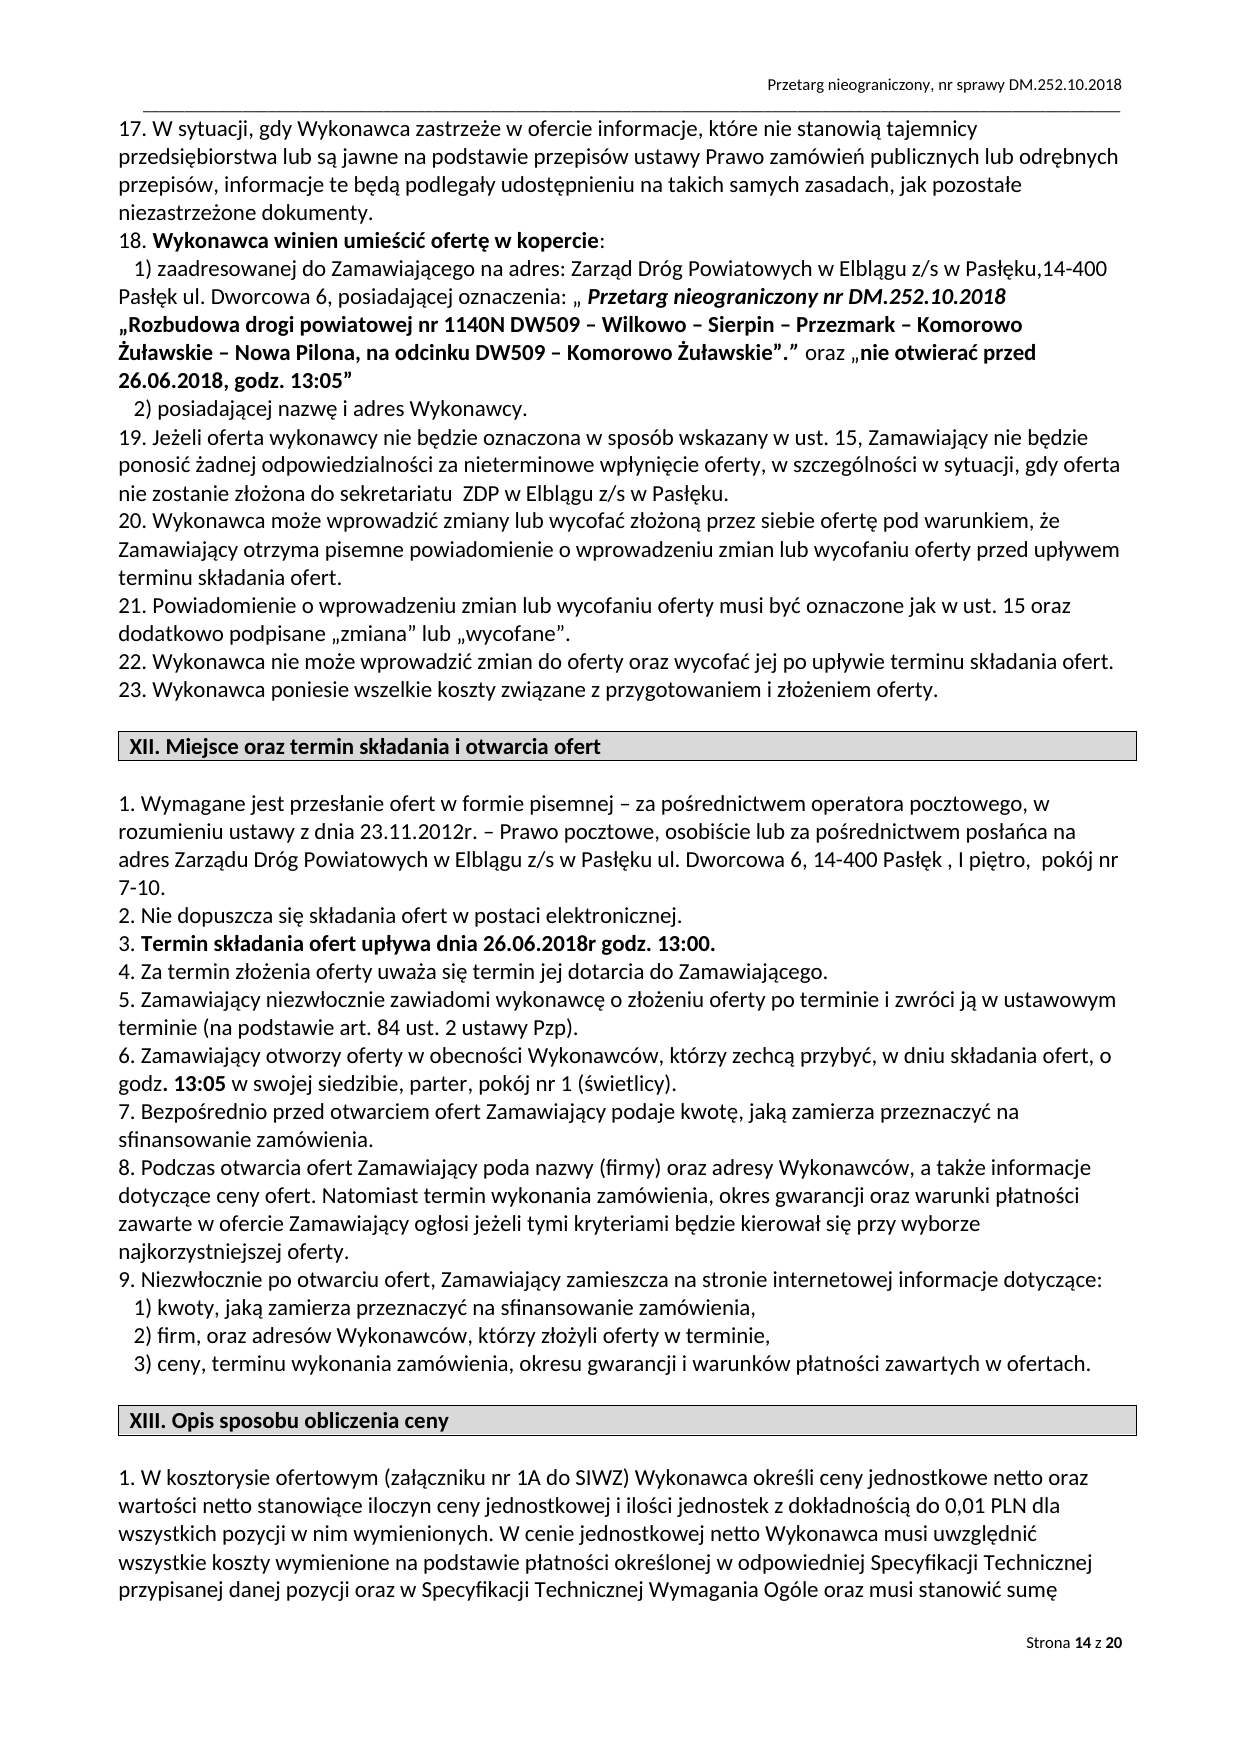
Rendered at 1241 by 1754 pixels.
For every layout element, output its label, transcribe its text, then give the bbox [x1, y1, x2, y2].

text 19. Jeżeli oferta wykonawcy nie będzie oznaczona w sposób wskazany w ust. 15, Zamawiający nie będzie ponosić żadnej odpowiedzialności za nieterminowe wpłynięcie oferty, w szczególności w sytuacji, gdy oferta nie zostanie złożona do sekretariatu ZDP w Elblągu z/s w Pasłęku. [118, 423, 1122, 507]
text 1) zaadresowanej do Zamawiającego na adres: Zarząd Dróg Powiatowych w Elblągu z/s w Pasłęku,14-400 Pasłęk ul. Dworcowa 6, posiadającej oznaczenia: „ Przetarg nieograniczony nr DM.252.10.2018 „Rozbudowa drogi powiatowej nr 1140N DW509 – Wilkowo – Sierpin – Przezmark – Komorowo Żuławskie – Nowa Pilona, na odcinku DW509 – Komorowo Żuławskie”.” oraz „nie otwierać przed 26.06.2018, godz. 13:05” [118, 254, 1122, 394]
text terminie (na podstawie art. 84 ust. 2 ustawy Pzp). [118, 1013, 1122, 1041]
text 3. Termin składania ofert upływa dnia 26.06.2018r godz. 13:00. [118, 929, 1122, 957]
text 4. Za termin złożenia oferty uważa się termin jej dotarcia do Zamawiającego. [118, 957, 1122, 985]
text 23. Wykonawca poniesie wszelkie koszty związane z przygotowaniem i złożeniem oferty. [118, 675, 1122, 703]
text 2. Nie dopuszcza się składania ofert w postaci elektronicznej. [118, 901, 1122, 929]
table_header XIII. Opis sposobu obliczenia ceny [119, 1406, 1136, 1434]
text 2) posiadającej nazwę i adres Wykonawcy. [118, 394, 1122, 423]
text 22. Wykonawca nie może wprowadzić zmian do oferty oraz wycofać jej po upływie terminu składania ofert. [118, 647, 1122, 675]
text 6. Zamawiający otworzy oferty w obecności Wykonawców, którzy zechcą przybyć, w dniu składania ofert, o godz. 13:05 w swojej siedzibie, parter, pokój nr 1 (świetlicy). [118, 1041, 1122, 1097]
text 21. Powiadomienie o wprowadzeniu zmian lub wycofaniu oferty musi być oznaczone jak w ust. 15 oraz dodatkowo podpisane „zmiana” lub „wycofane”. [118, 591, 1122, 647]
text 20. Wykonawca może wprowadzić zmiany lub wycofać złożoną przez siebie ofertę pod warunkiem, że Zamawiający otrzyma pisemne powiadomienie o wprowadzeniu zmian lub wycofaniu oferty przed upływem terminu składania ofert. [118, 507, 1122, 591]
text 17. W sytuacji, gdy Wykonawca zastrzeże w ofercie informacje, które nie stanowią tajemnicy przedsiębiorstwa lub są jawne na podstawie przepisów ustawy Prawo zamówień publicznych lub odrębnych przepisów, informacje te będą podlegały udostępnieniu na takich samych zasadach, jak pozostałe niezastrzeżone dokumenty. [118, 114, 1122, 226]
text 1. W kosztorysie ofertowym (załączniku nr 1A do SIWZ) Wykonawca określi ceny jednostkowe netto oraz wartości netto stanowiące iloczyn ceny jednostkowej i ilości jednostek z dokładnością do 0,01 PLN dla wszystkich pozycji w nim wymienionych. W cenie jednostkowej netto Wykonawca musi uwzględnić wszystkie koszty wymienione na podstawie płatności określonej w odpowiedniej Specyfikacji Technicznej przypisanej danej pozycji oraz w Specyfikacji Technicznej Wymagania Ogóle oraz musi stanowić sumę [118, 1463, 1122, 1604]
text 7. Bezpośrednio przed otwarciem ofert Zamawiający podaje kwotę, jaką zamierza przeznaczyć na sfinansowanie zamówienia. [118, 1097, 1122, 1153]
text 5. Zamawiający niezwłocznie zawiadomi wykonawcę o złożeniu oferty po terminie i zwróci ją w ustawowym [118, 985, 1122, 1013]
text 1) kwoty, jaką zamierza przeznaczyć na sfinansowanie zamówienia, [118, 1293, 1122, 1321]
text 2) firm, oraz adresów Wykonawców, którzy złożyli oferty w terminie, [118, 1321, 1122, 1349]
text 3) ceny, terminu wykonania zamówienia, okresu gwarancji i warunków płatności zawartych w ofertach. [118, 1349, 1122, 1377]
text 18. Wykonawca winien umieścić ofertę w kopercie: [118, 226, 1122, 254]
text 8. Podczas otwarcia ofert Zamawiający poda nazwy (firmy) oraz adresy Wykonawców, a także informacje dotyczące ceny ofert. Natomiast termin wykonania zamówienia, okres gwarancji oraz warunki płatności zawarte w ofercie Zamawiający ogłosi jeżeli tymi kryteriami będzie kierował się przy wyborze najkorzystniejszej oferty. [118, 1153, 1122, 1265]
text 1. Wymagane jest przesłanie ofert w formie pisemnej – za pośrednictwem operatora pocztowego, w rozumieniu ustawy z dnia 23.11.2012r. – Prawo pocztowe, osobiście lub za pośrednictwem posłańca na adres Zarządu Dróg Powiatowych w Elblągu z/s w Pasłęku ul. Dworcowa 6, 14-400 Pasłęk , I piętro, pokój nr 7-10. [118, 789, 1122, 901]
text 9. Niezwłocznie po otwarciu ofert, Zamawiający zamieszcza na stronie internetowej informacje dotyczące: [118, 1265, 1122, 1293]
table_header XII. Miejsce oraz termin składania i otwarcia ofert [119, 732, 1136, 760]
